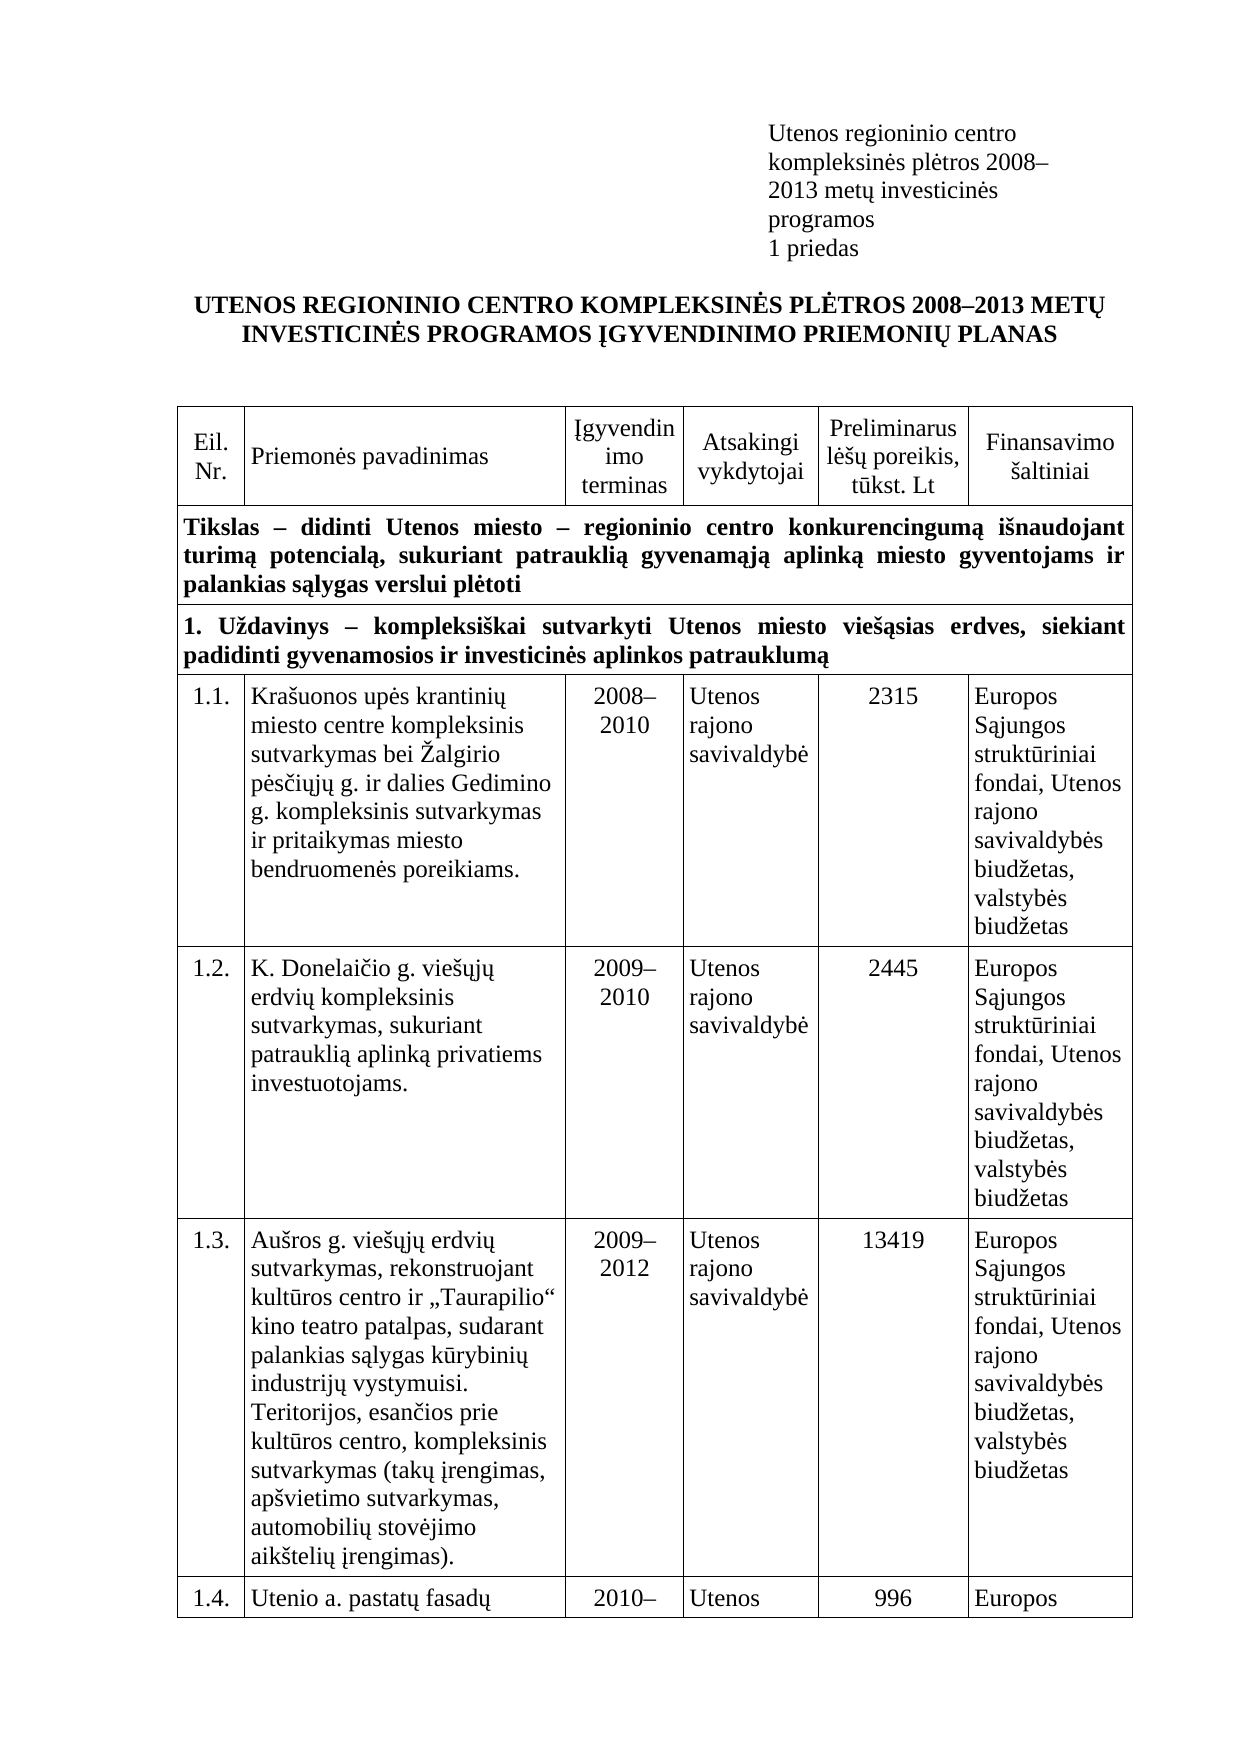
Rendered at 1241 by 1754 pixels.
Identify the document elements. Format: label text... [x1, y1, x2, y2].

table_cell Utenos rajono savivaldybė [684, 1219, 818, 1576]
text Utenos regioninio centro kompleksinės plėtros 2008–2013 metų investicinės programos [768, 118, 1058, 233]
table_cell 2445 [819, 947, 968, 1218]
table_cell K. Donelaičio g. viešųjų erdvių kompleksinis sutvarkymas, sukuriant patrauklią aplinką privatiems investuotojams. [245, 947, 565, 1218]
table_cell 2008–2010 [566, 675, 683, 946]
table_cell 1. Uždavinys – kompleksiškai sutvarkyti Utenos miesto viešąsias erdves, siekiant padidinti gyvenamosios ir investicinės aplinkos patrauklumą [178, 605, 1132, 674]
table_cell Utenos rajono savivaldybė [684, 947, 818, 1218]
table_cell 2009–2010 [566, 947, 683, 1218]
table_cell Aušros g. viešųjų erdvių sutvarkymas, rekonstruojant kultūros centro ir „Taurapilio“ kino teatro patalpas, sudarant palankias sąlygas kūrybinių industrijų vystymuisi. Teritorijos, esančios prie kultūros centro, kompleksinis sutvarkymas (takų įrengimas, apšvietimo sutvarkymas, automobilių stovėjimo aikštelių įrengimas). [245, 1219, 565, 1576]
table_cell Europos Sąjungos struktūriniai fondai, Utenos rajono savivaldybės biudžetas, valstybės biudžetas [969, 675, 1132, 946]
table_header Priemonės pavadinimas [245, 407, 565, 505]
table_cell 1.4. [178, 1577, 244, 1617]
table_cell 2009–2012 [566, 1219, 683, 1576]
table_cell Europos Sąjungos struktūriniai fondai, Utenos rajono savivaldybės biudžetas, valstybės biudžetas [969, 947, 1132, 1218]
table_header Eil. Nr. [178, 407, 244, 505]
table_header Įgyvendinimo terminas [566, 407, 683, 505]
table_cell 1.3. [178, 1219, 244, 1576]
table_cell 996 [819, 1577, 968, 1617]
table_cell Europos [969, 1577, 1132, 1617]
table_cell 2315 [819, 675, 968, 946]
table_cell Europos Sąjungos struktūriniai fondai, Utenos rajono savivaldybės biudžetas, valstybės biudžetas [969, 1219, 1132, 1576]
table_cell Utenos [684, 1577, 818, 1617]
table_cell Utenio a. pastatų fasadų [245, 1577, 565, 1617]
table_cell Tikslas – didinti Utenos miesto – regioninio centro konkurencingumą išnaudojant turimą potencialą, sukuriant patrauklią gyvenamąją aplinką miesto gyventojams ir palankias sąlygas verslui plėtoti [178, 506, 1132, 604]
table_header Preliminarus lėšų poreikis, tūkst. Lt [819, 407, 968, 505]
table_cell 1.2. [178, 947, 244, 1218]
table_cell 13419 [819, 1219, 968, 1576]
table_cell Krašuonos upės krantinių miesto centre kompleksinis sutvarkymas bei Žalgirio pėsčiųjų g. ir dalies Gedimino g. kompleksinis sutvarkymas ir pritaikymas miesto bendruomenės poreikiams. [245, 675, 565, 946]
text UTENOS REGIONINIO CENTRO KOMPLEKSINĖS PLĖTROS 2008–2013 METŲ INVESTICINĖS PROGRAMOS ĮGYVENDINIMO PRIEMONIŲ PLANAS [177, 291, 1122, 348]
table_cell 1.1. [178, 675, 244, 946]
table_header Atsakingi vykdytojai [684, 407, 818, 505]
table_cell 2010– [566, 1577, 683, 1617]
table_header Finansavimo šaltiniai [969, 407, 1132, 505]
text 1 priedas [768, 233, 1116, 262]
table_cell Utenos rajono savivaldybė [684, 675, 818, 946]
